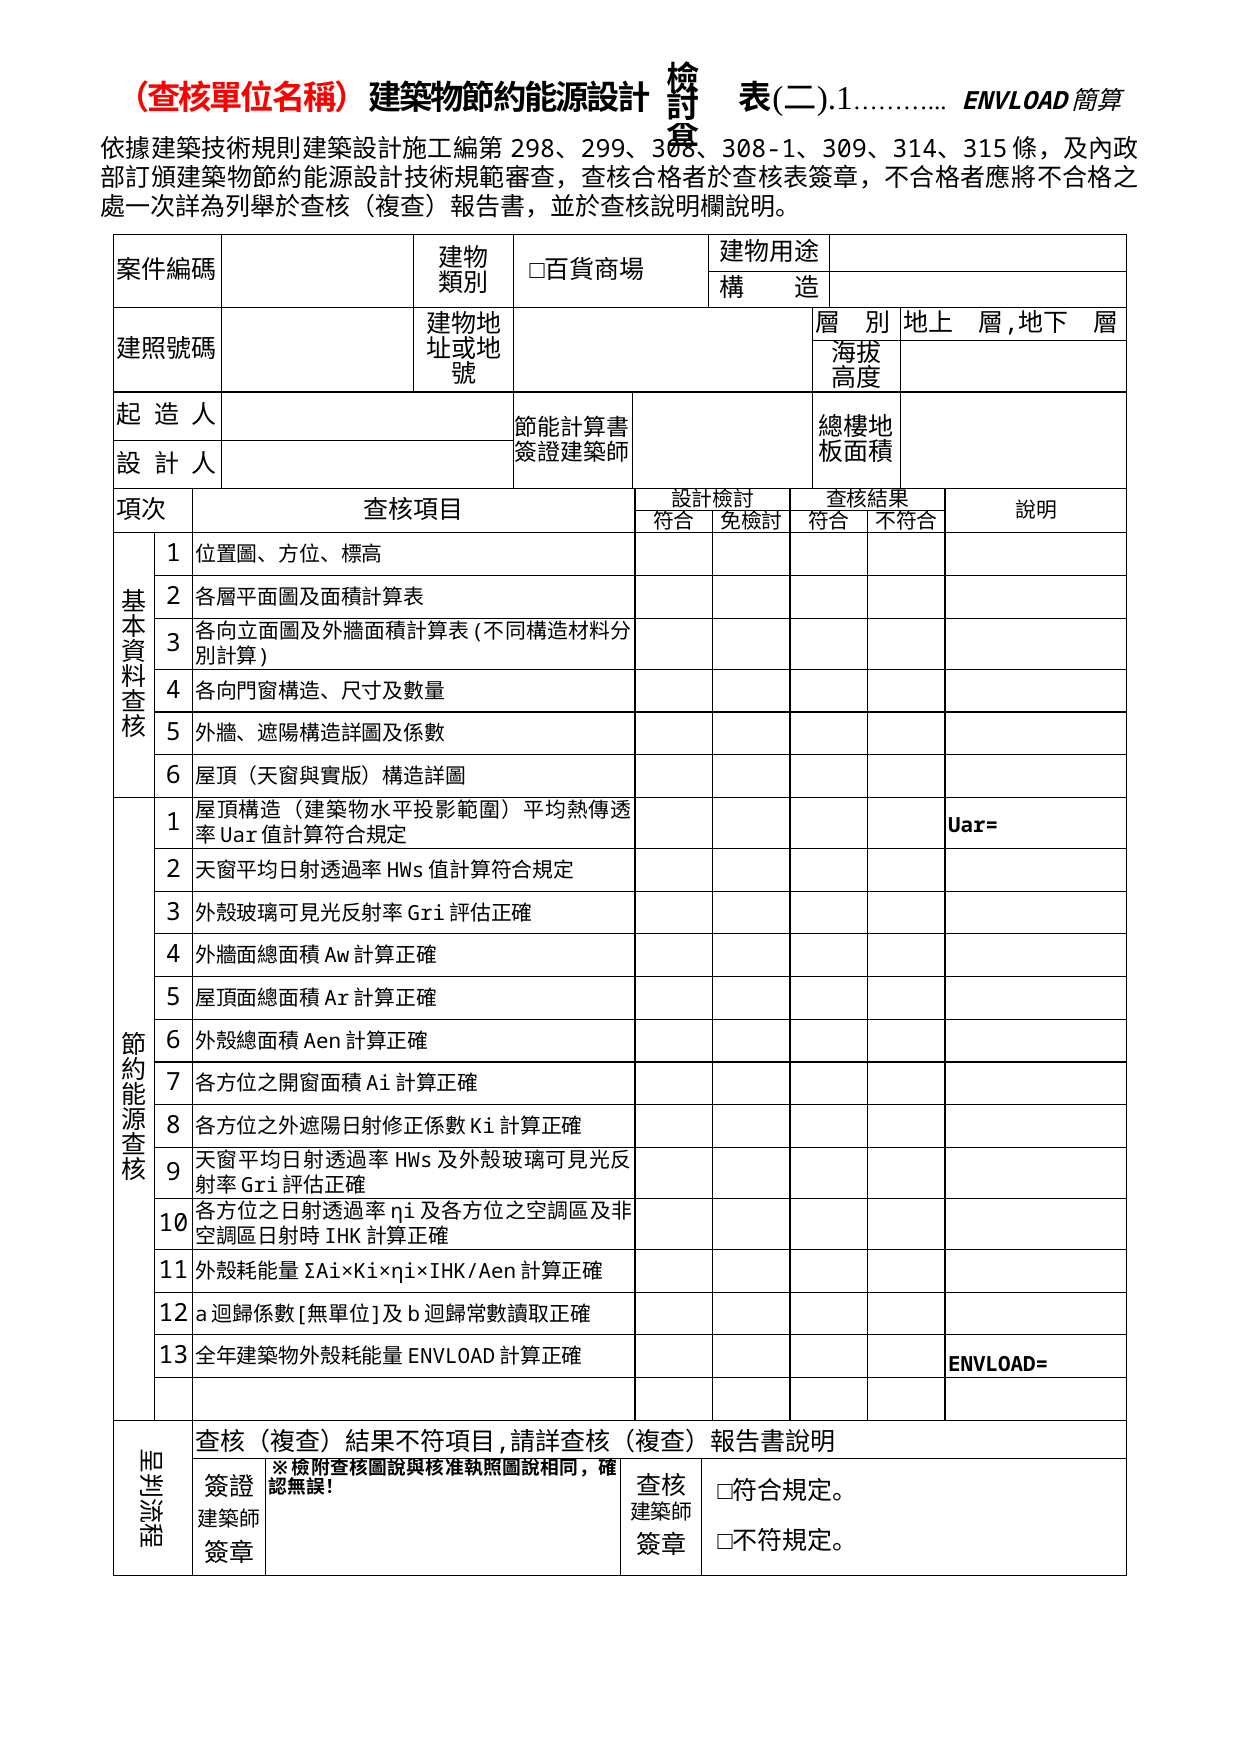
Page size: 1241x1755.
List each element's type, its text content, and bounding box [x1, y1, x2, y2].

table_cell 各方位之外遮陽日射修正係數Ki計算正確 [193, 1105, 634, 1147]
table_cell [713, 1020, 789, 1061]
table_cell 起 造 人 [114, 393, 221, 440]
table_cell [514, 308, 812, 391]
table_cell 5 [155, 713, 192, 754]
table_cell [946, 619, 1126, 669]
table_cell 節約能源查核 [114, 798, 154, 1420]
table_cell [636, 849, 712, 891]
table_cell 基本資料查核 [114, 533, 154, 797]
table_cell [636, 713, 712, 754]
table_cell Uar= [946, 798, 1126, 848]
table_cell 天窗平均日射透過率HWs及外殼玻璃可見光反射率Gri評估正確 [193, 1148, 634, 1198]
table_cell [713, 713, 789, 754]
table_cell 3 [155, 619, 192, 669]
table_cell [868, 977, 944, 1019]
table_cell 外牆面總面積Aw計算正確 [193, 934, 634, 976]
table_cell [868, 798, 944, 848]
table_header [830, 235, 1126, 271]
table_cell 6 [155, 755, 192, 797]
table_cell [791, 1105, 867, 1147]
table_cell 外牆、遮陽構造詳圖及係數 [193, 713, 634, 754]
table_cell [946, 670, 1126, 711]
table_cell 符合 [791, 511, 867, 532]
table_cell 1 [155, 533, 192, 575]
table_header □百貨商場 [514, 235, 708, 307]
table_cell [713, 576, 789, 618]
table_cell 設計檢討 [636, 489, 789, 510]
table_cell 2 [155, 849, 192, 891]
table_cell [791, 619, 867, 669]
table_cell [868, 619, 944, 669]
table_cell [946, 713, 1126, 754]
table_cell [868, 713, 944, 754]
table_cell [901, 393, 1126, 488]
table_cell [713, 1199, 789, 1249]
table_cell [633, 393, 812, 488]
table_cell 各向立面圖及外牆面積計算表(不同構造材料分別計算) [193, 619, 634, 669]
table_cell [713, 977, 789, 1019]
table_cell [791, 1293, 867, 1334]
table_cell 外殼總面積Aen計算正確 [193, 1020, 634, 1061]
table_cell [713, 1250, 789, 1292]
table_cell [636, 1378, 712, 1420]
table_cell [791, 977, 867, 1019]
table_cell [868, 1378, 944, 1420]
table_cell 呈判流程 [114, 1421, 192, 1575]
table_cell 查核結果 [791, 489, 944, 510]
table_cell 總樓地 板面積 [813, 393, 900, 488]
table_header 建物用途 [709, 235, 829, 271]
table_cell [713, 1148, 789, 1198]
table_cell 外殼玻璃可見光反射率Gri評估正確 [193, 892, 634, 933]
table_cell ※檢附查核圖說與核准執照圖說相同，確認無誤！ [266, 1459, 620, 1575]
table_cell [713, 934, 789, 976]
table_cell 各方位之開窗面積Ai計算正確 [193, 1063, 634, 1104]
table_cell [791, 576, 867, 618]
table_cell [946, 934, 1126, 976]
table_cell 3 [155, 892, 192, 933]
table_cell 免檢討 [713, 511, 789, 532]
text 檢討 [666, 69, 725, 123]
table_cell 各向門窗構造、尺寸及數量 [193, 670, 634, 711]
table_cell 項次 [114, 489, 192, 532]
table_cell [791, 1020, 867, 1061]
table_cell [868, 670, 944, 711]
table_cell [713, 892, 789, 933]
table_cell [791, 934, 867, 976]
table_cell 不符合 [868, 511, 944, 532]
table_cell [636, 892, 712, 933]
table_cell 位置圖、方位、標高 [193, 533, 634, 575]
table_cell [713, 1105, 789, 1147]
table_cell [868, 576, 944, 618]
table_cell [868, 1020, 944, 1061]
table_cell [791, 1199, 867, 1249]
table_cell [791, 1335, 867, 1377]
table_cell [636, 755, 712, 797]
table_cell 全年建築物外殼耗能量ENVLOAD計算正確 [193, 1335, 634, 1377]
table_cell 層 別 [813, 308, 900, 340]
table_cell [636, 1063, 712, 1104]
table_cell [868, 892, 944, 933]
table_cell 各層平面圖及面積計算表 [193, 576, 634, 618]
table_cell 海拔 高度 [813, 341, 900, 391]
table_cell 8 [155, 1105, 192, 1147]
table_cell [791, 670, 867, 711]
table_cell [868, 849, 944, 891]
table_cell [791, 1148, 867, 1198]
table_cell [791, 892, 867, 933]
table_cell [713, 670, 789, 711]
table_cell [636, 798, 712, 848]
table_cell [946, 977, 1126, 1019]
table_cell [155, 1378, 192, 1420]
table_cell [868, 1199, 944, 1249]
table_cell 屋頂（天窗與實版）構造詳圖 [193, 755, 634, 797]
table_cell 符合 [636, 511, 712, 532]
table_cell [713, 1063, 789, 1104]
table_cell 2 [155, 576, 192, 618]
table_cell [946, 1063, 1126, 1104]
text 依據建築技術規則建築設計施工編第298、299、308、308-1、309、314、315條，及內政部訂頒建築物節約能源設計技術規範審查，查核合格者於查核表簽章，不合格者應將不合格之處一次詳為列舉於查核（複查）報告書，並於查核說明欄說明。 [100, 134, 1140, 222]
table_cell [830, 272, 1126, 307]
table_cell 說明 [946, 489, 1126, 532]
table_cell [946, 1020, 1126, 1061]
table_cell [713, 798, 789, 848]
table_cell [222, 441, 513, 488]
table_cell 查核項目 [193, 489, 634, 532]
table_cell [868, 934, 944, 976]
table_cell [946, 849, 1126, 891]
table_cell 設 計 人 [114, 441, 221, 488]
table_header [222, 235, 413, 307]
table_cell 構 造 [709, 272, 829, 307]
table_cell 建物地址或地號 [414, 308, 513, 391]
table_cell 節能計算書 簽證建築師 [514, 393, 632, 488]
table_cell [868, 1293, 944, 1334]
table_cell [636, 533, 712, 575]
table_cell 屋頂構造（建築物水平投影範圍）平均熱傳透率Uar值計算符合規定 [193, 798, 634, 848]
table_cell [636, 1199, 712, 1249]
table_cell [868, 755, 944, 797]
table_cell [636, 1335, 712, 1377]
table_cell [713, 1378, 789, 1420]
table_cell 簽證 建築師 簽章 [193, 1459, 265, 1575]
table_cell [636, 1105, 712, 1147]
table_cell 5 [155, 977, 192, 1019]
table_cell [636, 1293, 712, 1334]
table_cell ENVLOAD= [946, 1335, 1126, 1377]
table_cell [946, 576, 1126, 618]
table_header 案件編碼 [114, 235, 221, 307]
table_cell 6 [155, 1020, 192, 1061]
table_cell [868, 1148, 944, 1198]
table_cell 外殼耗能量ΣAi×Ki×ηi×IHK/Aen計算正確 [193, 1250, 634, 1292]
table_cell [713, 533, 789, 575]
table_cell [946, 755, 1126, 797]
table_cell 各方位之日射透過率ηi及各方位之空調區及非空調區日射時IHK計算正確 [193, 1199, 634, 1249]
text 查核 [666, 123, 725, 147]
table_cell [791, 1250, 867, 1292]
table_cell [713, 1335, 789, 1377]
table_cell [193, 1378, 634, 1420]
table_cell [713, 1293, 789, 1334]
table_cell [636, 934, 712, 976]
table_cell [636, 1250, 712, 1292]
table_cell [868, 1063, 944, 1104]
table_cell [946, 1148, 1126, 1198]
table_cell 天窗平均日射透過率HWs值計算符合規定 [193, 849, 634, 891]
table_cell 13 [155, 1335, 192, 1377]
table_cell [868, 533, 944, 575]
table_cell 7 [155, 1063, 192, 1104]
table_cell [791, 1063, 867, 1104]
table_cell a迴歸係數[無單位]及b迴歸常數讀取正確 [193, 1293, 634, 1334]
table_cell 10 [155, 1199, 192, 1249]
table_cell [868, 1335, 944, 1377]
table_cell [946, 1105, 1126, 1147]
table_cell [636, 670, 712, 711]
table_cell 4 [155, 934, 192, 976]
table_cell 屋頂面總面積Ar計算正確 [193, 977, 634, 1019]
table_cell [868, 1105, 944, 1147]
table_cell [946, 1378, 1126, 1420]
text （查核單位名稱）建築物節約能源設計 表(二).1………... ENVLOAD簡算 [100, 59, 1140, 122]
table_cell 查核（複查）結果不符項目,請詳查核（複查）報告書說明 [193, 1421, 1126, 1458]
table_cell [946, 533, 1126, 575]
table_cell [791, 798, 867, 848]
table_cell 建照號碼 [114, 308, 221, 391]
table_cell [791, 755, 867, 797]
table_header 建物 類別 [414, 235, 513, 307]
table_cell □符合規定。 □不符規定。 [702, 1459, 1126, 1575]
table_cell 12 [155, 1293, 192, 1334]
table_cell 9 [155, 1148, 192, 1198]
table_cell [901, 341, 1126, 391]
table_cell [713, 619, 789, 669]
table_cell [636, 1020, 712, 1061]
table_cell [222, 308, 413, 391]
text 查核 [674, 124, 691, 130]
table_cell [713, 849, 789, 891]
table_cell 1 [155, 798, 192, 848]
table_cell [946, 1250, 1126, 1292]
table_cell [791, 849, 867, 891]
table_cell [946, 892, 1126, 933]
table_cell 4 [155, 670, 192, 711]
table_cell [946, 1199, 1126, 1249]
table_cell [636, 1148, 712, 1198]
table_cell [636, 619, 712, 669]
table_cell [222, 393, 513, 440]
table_cell [636, 576, 712, 618]
table_cell 地上 層,地下 層 [901, 308, 1126, 340]
table_cell [946, 1293, 1126, 1334]
table_cell [713, 755, 789, 797]
table_cell [791, 1378, 867, 1420]
table_cell [791, 533, 867, 575]
table_cell [791, 713, 867, 754]
table_cell 查核 建築師 簽章 [621, 1459, 701, 1575]
table_cell [636, 977, 712, 1019]
table_cell [868, 1250, 944, 1292]
table_cell 11 [155, 1250, 192, 1292]
